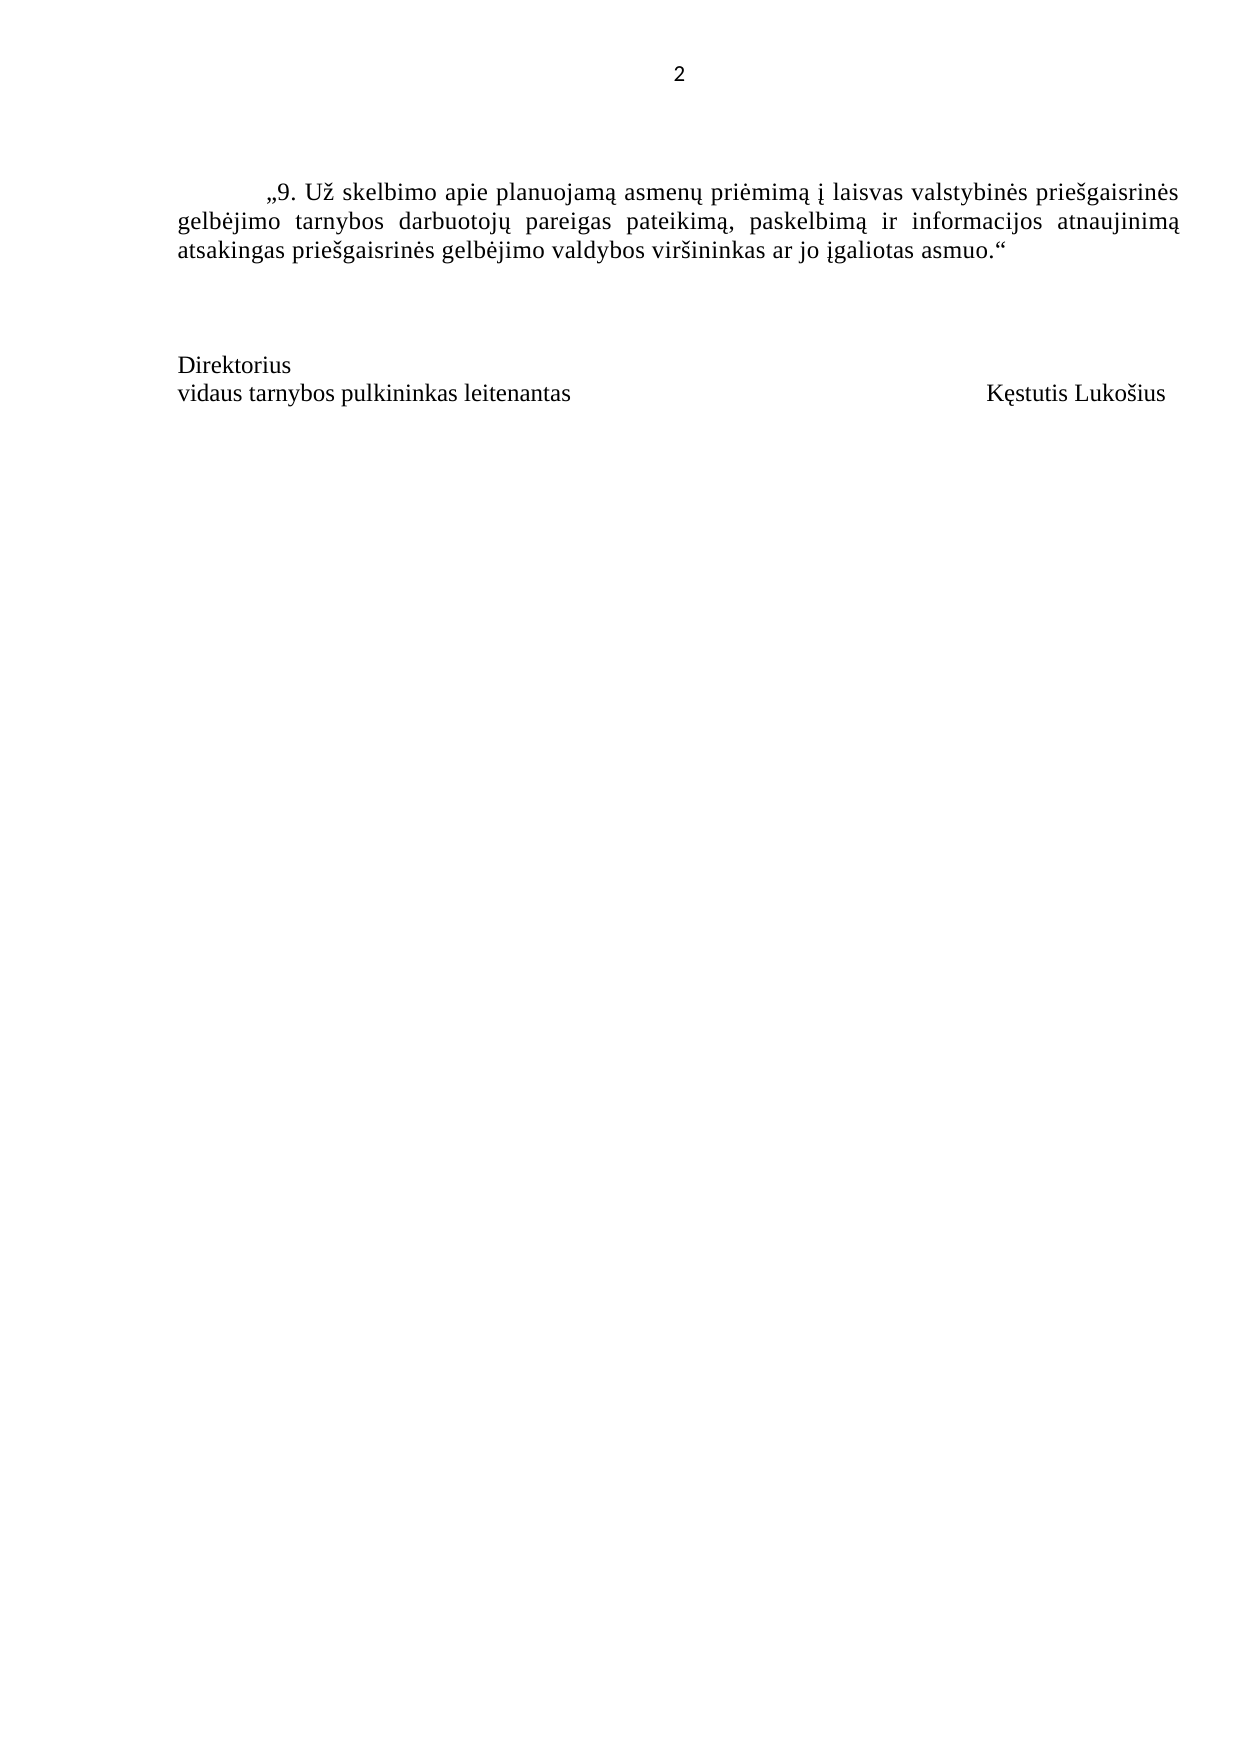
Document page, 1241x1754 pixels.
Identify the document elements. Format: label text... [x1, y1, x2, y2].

text Direktorius [177, 350, 1181, 378]
text „9. Už skelbimo apie planuojamą asmenų priėmimą į laisvas valstybinės priešgaisrinės gelbėjimo tarnybos darbuotojų pareigas pateikimą, paskelbimą ir informacijos atnaujinimą atsakingas priešgaisrinės gelbėjimo valdybos viršininkas ar jo įgaliotas asmuo.“ [177, 177, 1181, 263]
text vidaus tarnybos pulkininkas leitenantas Kęstutis Lukošius [177, 378, 1181, 407]
